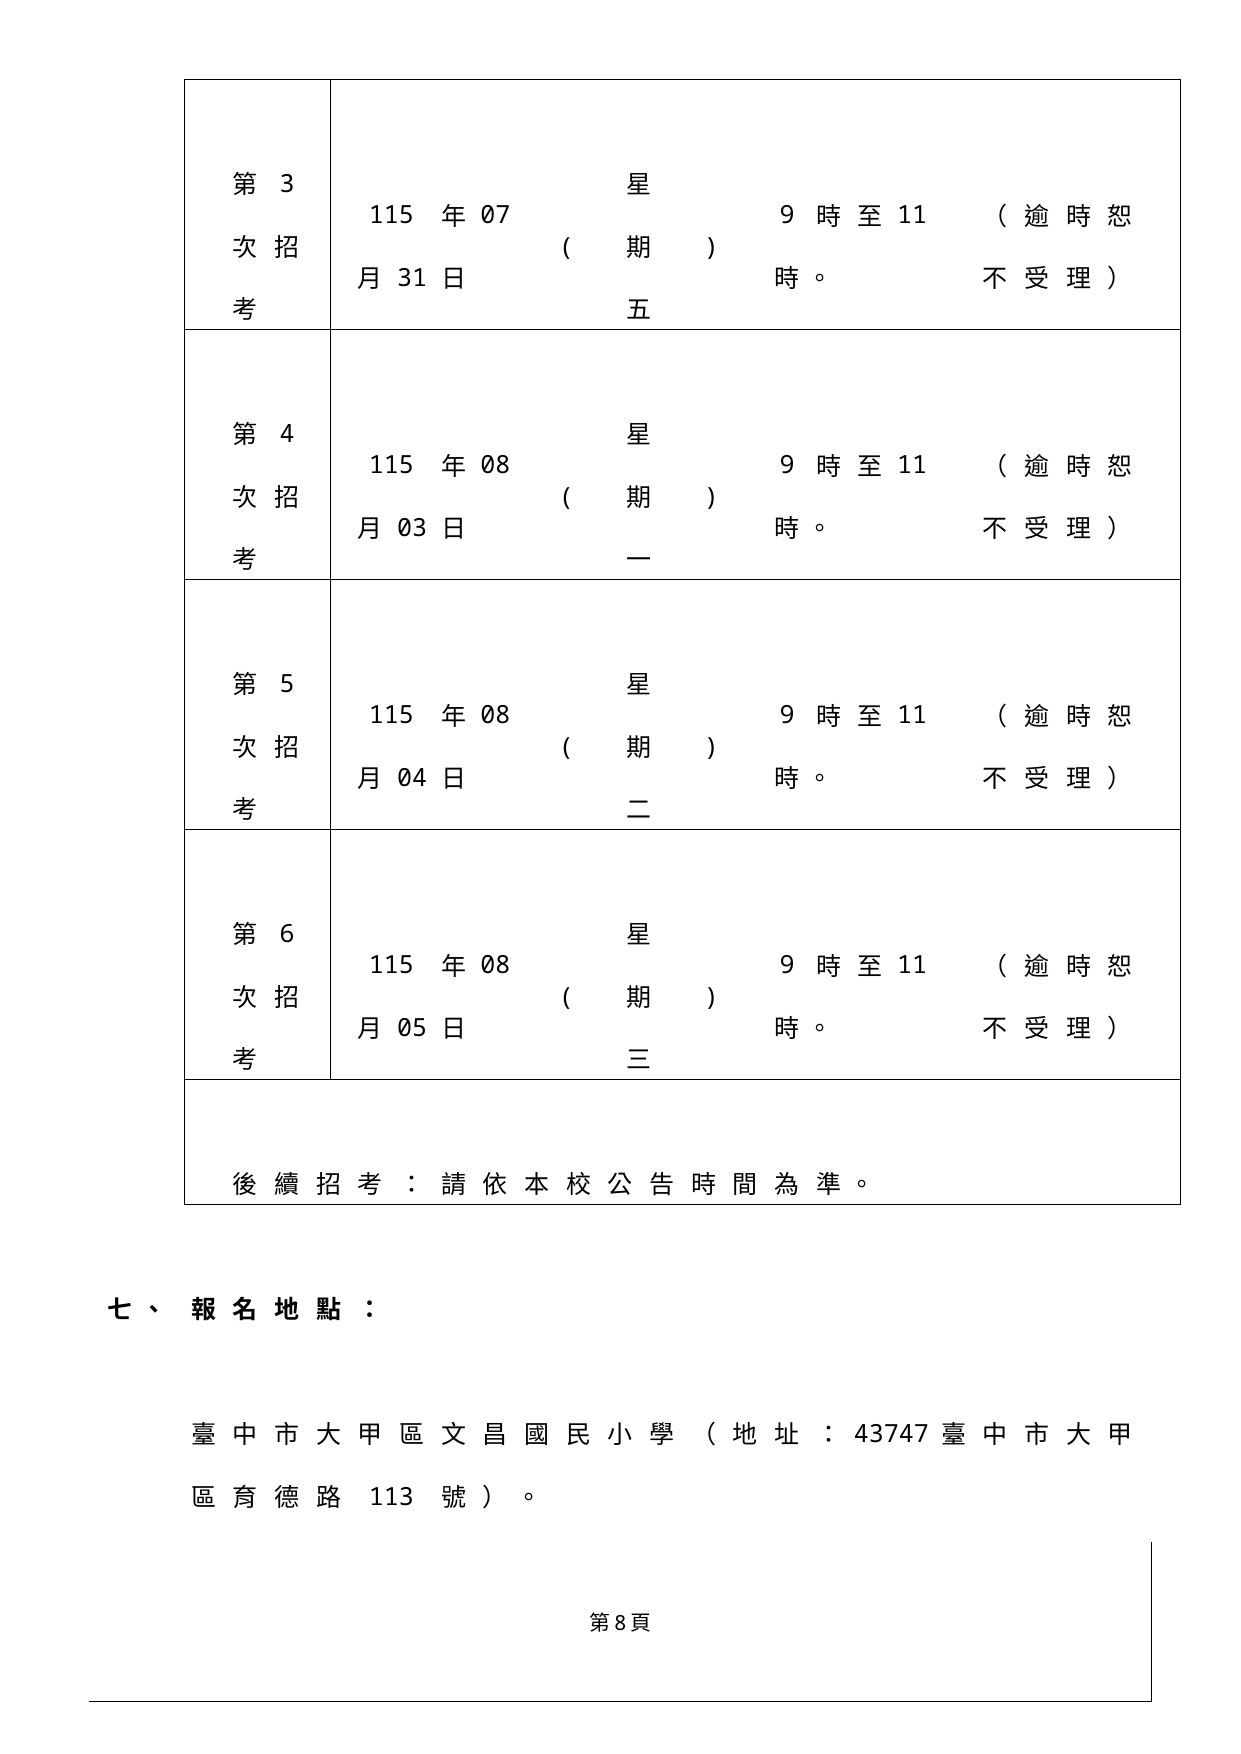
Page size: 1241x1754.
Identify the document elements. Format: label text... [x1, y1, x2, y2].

table_cell ( [542, 330, 586, 579]
text 七、報名地點： [99, 1266, 1141, 1329]
text 臺中市大甲區文昌國民小學（地址：43747臺中市大甲區育德路113號）。 [153, 1391, 1141, 1516]
table_cell ) [689, 80, 732, 329]
table_cell ( [542, 80, 586, 329]
table_cell 第4次招考 [185, 330, 330, 579]
table_cell 星期五 [586, 80, 689, 329]
table_cell 115年08月03日 [331, 330, 542, 579]
table_cell 星期一 [586, 330, 689, 579]
table_cell 9時至11時。 [733, 80, 970, 329]
table_cell ) [689, 830, 732, 1079]
table_cell 第6次招考 [185, 830, 330, 1079]
table_cell 9時至11時。 [733, 580, 970, 829]
table_cell 星期二 [586, 580, 689, 829]
table_cell ( [542, 830, 586, 1079]
table_cell 115年07月31日 [331, 80, 542, 329]
table_cell ) [689, 580, 732, 829]
table_cell 後續招考：請依本校公告時間為準。 [185, 1080, 1180, 1204]
table_cell 9時至11時。 [733, 330, 970, 579]
table_cell 9時至11時。 [733, 830, 970, 1079]
table_cell ) [689, 330, 732, 579]
table_cell 第3次招考 [185, 80, 330, 329]
table_cell （逾時恕不受理） [970, 580, 1180, 829]
table_cell （逾時恕不受理） [970, 830, 1180, 1079]
table_cell （逾時恕不受理） [970, 330, 1180, 579]
table_cell 115年08月04日 [331, 580, 542, 829]
table_cell ( [542, 580, 586, 829]
table_cell （逾時恕不受理） [970, 80, 1180, 329]
table_cell 第5次招考 [185, 580, 330, 829]
table_cell 115年08月05日 [331, 830, 542, 1079]
table_cell 星期三 [586, 830, 689, 1079]
